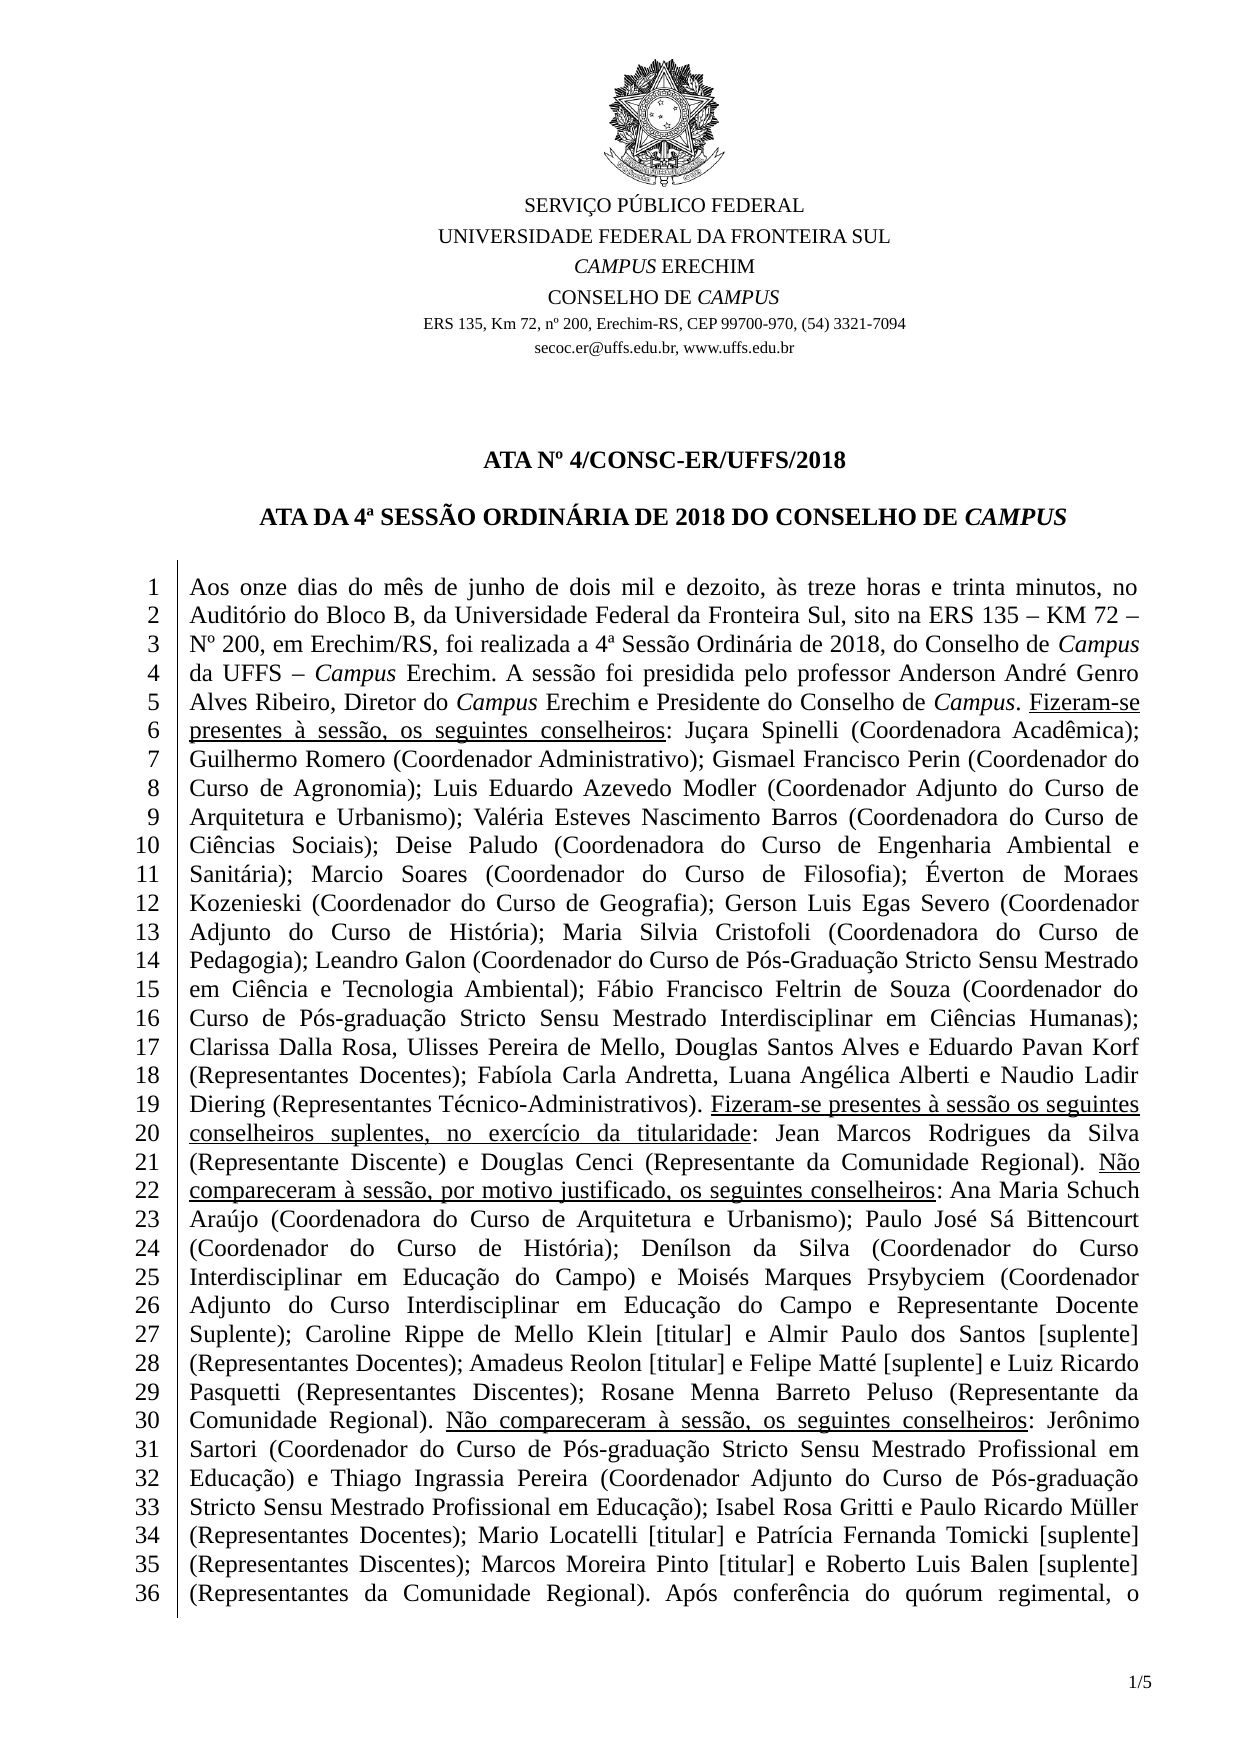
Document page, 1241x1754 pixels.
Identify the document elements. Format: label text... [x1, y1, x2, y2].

text Aos onze dias do mês de junho de dois mil e dezoito, às treze horas e trinta minutos, no Auditório do Bloco B, da Universidade Federal da Fronteira Sul, sito na ERS 135 – KM 72 – Nº 200, em Erechim/RS, foi realizada a 4ª Sessão Ordinária de 2018, do Conselho de Campus da UFFS – Campus Erechim. A sessão foi presidida pelo professor Anderson André Genro Alves Ribeiro, Diretor do Campus Erechim e Presidente do Conselho de Campus. Fizeram-se presentes à sessão, os seguintes conselheiros: Juçara Spinelli (Coordenadora Acadêmica); Guilhermo Romero (Coordenador Administrativo); Gismael Francisco Perin (Coordenador do Curso de Agronomia); Luis Eduardo Azevedo Modler (Coordenador Adjunto do Curso de Arquitetura e Urbanismo); Valéria Esteves Nascimento Barros (Coordenadora do Curso de Ciências Sociais); Deise Paludo (Coordenadora do Curso de Engenharia Ambiental e Sanitária); Marcio Soares (Coordenador do Curso de Filosofia); Éverton de Moraes Kozenieski (Coordenador do Curso de Geografia); Gerson Luis Egas Severo (Coordenador Adjunto do Curso de História); Maria Silvia Cristofoli (Coordenadora do Curso de Pedagogia); Leandro Galon (Coordenador do Curso de Pós-Graduação Stricto Sensu Mestrado em Ciência e Tecnologia Ambiental); Fábio Francisco Feltrin de Souza (Coordenador do Curso de Pós-graduação Stricto Sensu Mestrado Interdisciplinar em Ciências Humanas); Clarissa Dalla Rosa, Ulisses Pereira de Mello, Douglas Santos Alves e Eduardo Pavan Korf (Representantes Docentes); Fabíola Carla Andretta, Luana Angélica Alberti e Naudio Ladir Diering (Representantes Técnico-Administrativos). Fizeram-se presentes à sessão os seguintes conselheiros suplentes, no exercício da titularidade: Jean Marcos Rodrigues da Silva (Representante Discente) e Douglas Cenci (Representante da Comunidade Regional). Não compareceram à sessão, por motivo justificado, os seguintes conselheiros: Ana Maria Schuch Araújo (Coordenadora do Curso de Arquitetura e Urbanismo); Paulo José Sá Bittencourt (Coordenador do Curso de História); Denílson da Silva (Coordenador do Curso Interdisciplinar em Educação do Campo) e Moisés Marques Prsybyciem (Coordenador Adjunto do Curso Interdisciplinar em Educação do Campo e Representante Docente Suplente); Caroline Rippe de Mello Klein [titular] e Almir Paulo dos Santos [suplente] (Representantes Docentes); Amadeus Reolon [titular] e Felipe Matté [suplente] e Luiz Ricardo Pasquetti (Representantes Discentes); Rosane Menna Barreto Peluso (Representante da Comunidade Regional). Não compareceram à sessão, os seguintes conselheiros: Jerônimo Sartori (Coordenador do Curso de Pós-graduação Stricto Sensu Mestrado Profissional em Educação) e Thiago Ingrassia Pereira (Coordenador Adjunto do Curso de Pós-graduação Stricto Sensu Mestrado Profissional em Educação); Isabel Rosa Gritti e Paulo Ricardo Müller (Representantes Docentes); Mario Locatelli [titular] e Patrícia Fernanda Tomicki [suplente] (Representantes Discentes); Marcos Moreira Pinto [titular] e Roberto Luis Balen [suplente] (Representantes da Comunidade Regional). Após conferência do quórum regimental, o [178, 560, 1152, 1618]
text ATA DA 4ª SESSÃO ORDINÁRIA DE 2018 DO CONSELHO DE CAMPUS [177, 502, 1152, 531]
text ATA Nº 4/CONsc-ER/UFFS/2018 [177, 445, 1152, 474]
